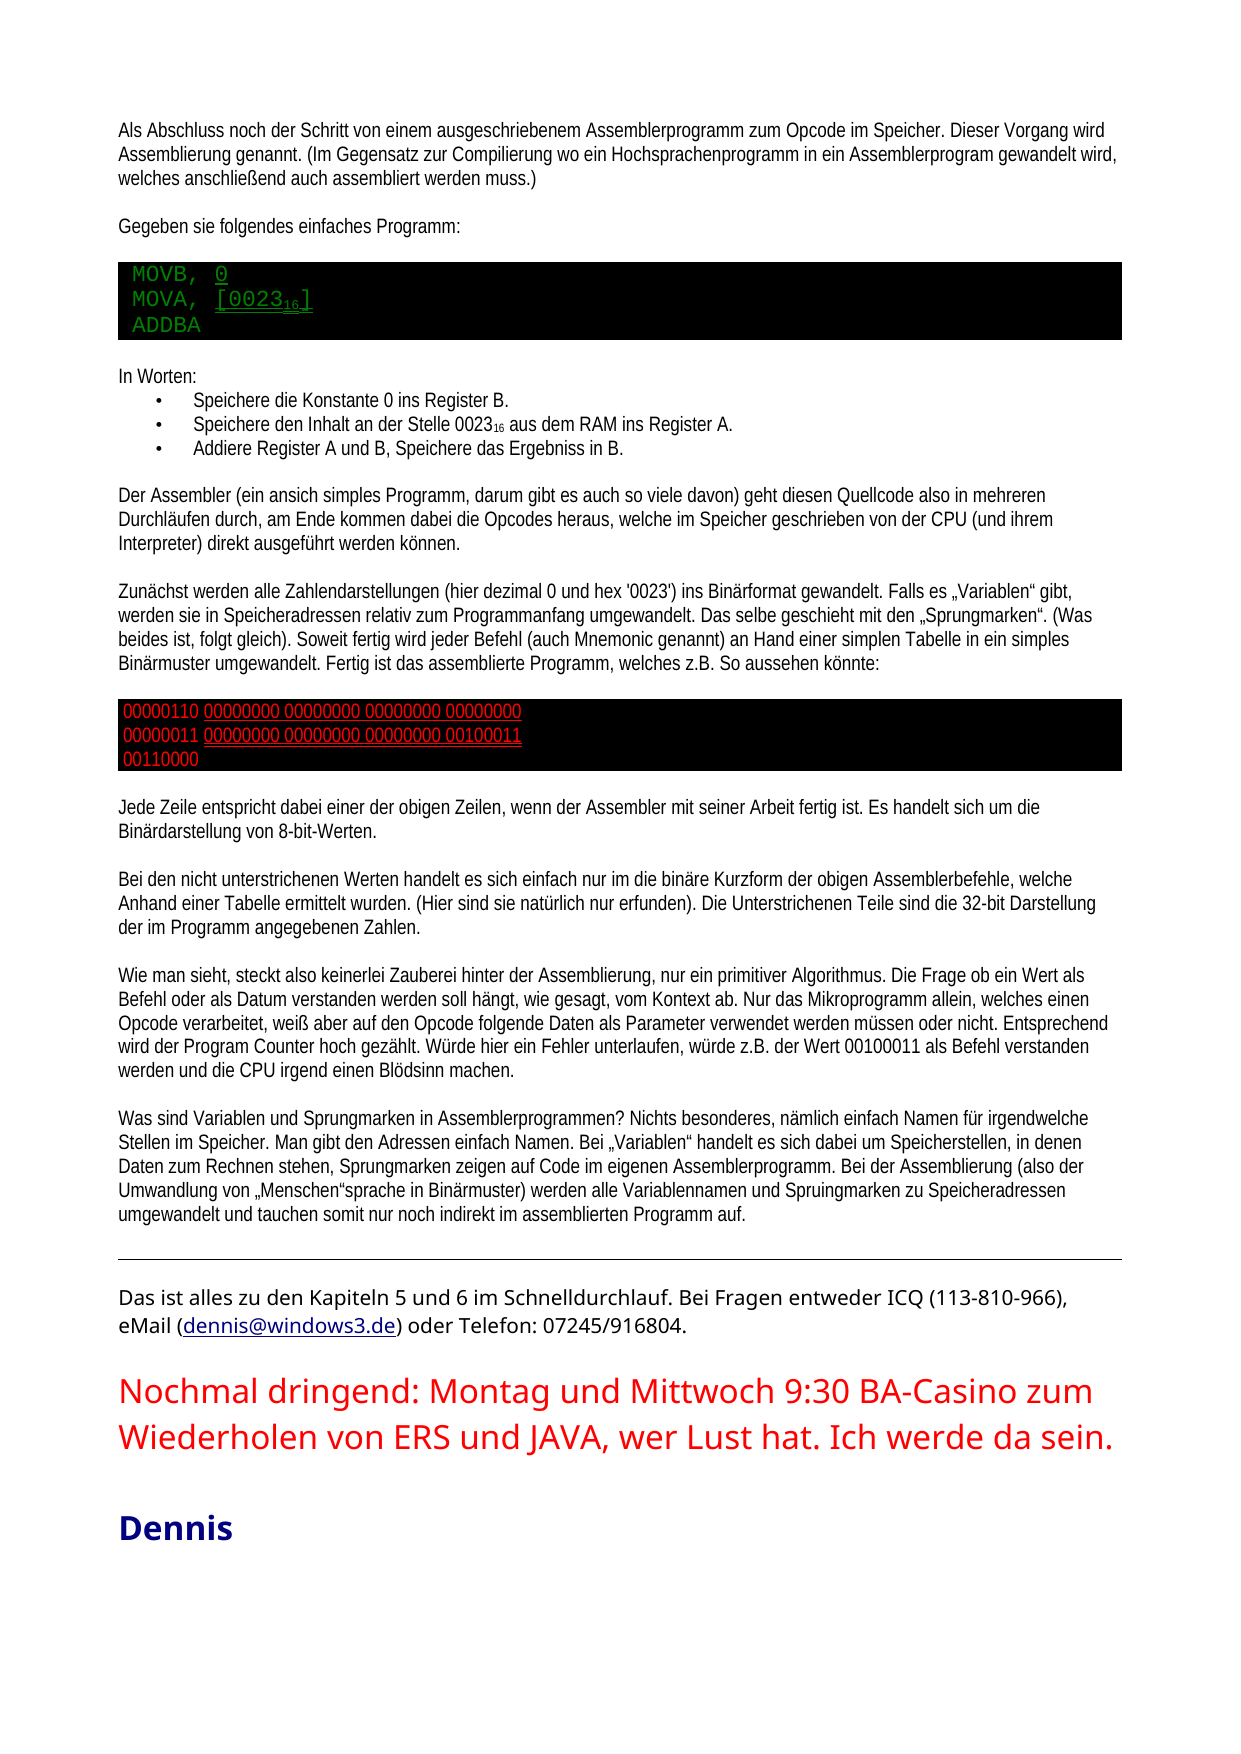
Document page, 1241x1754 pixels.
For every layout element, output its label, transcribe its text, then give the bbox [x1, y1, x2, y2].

text MOVA, [002316] [118, 288, 1122, 314]
list Speichere die Konstante 0 ins Register B. [156, 388, 1122, 412]
list Speichere den Inhalt an der Stelle 002316 aus dem RAM ins Register A. [156, 412, 1122, 436]
text In Worten: [118, 364, 1122, 388]
text 00000110 00000000 00000000 00000000 00000000 [118, 699, 1122, 723]
text Jede Zeile entspricht dabei einer der obigen Zeilen, wenn der Assembler mit seiner Arbeit fertig ist. Es handelt sich um die Binärdarstellung von 8-bit-Werten. [118, 795, 1122, 843]
text Gegeben sie folgendes einfaches Programm: [118, 214, 1122, 238]
text ADDBA [118, 314, 1122, 340]
text Das ist alles zu den Kapiteln 5 und 6 im Schnelldurchlauf. Bei Fragen entweder ICQ (113-810-966), eMail (dennis@windows3.de) oder Telefon: 07245/916804. [118, 1283, 1122, 1340]
text Der Assembler (ein ansich simples Programm, darum gibt es auch so viele davon) geht diesen Quellcode also in mehreren Durchläufen durch, am Ende kommen dabei die Opcodes heraus, welche im Speicher geschrieben von der CPU (und ihrem Interpreter) direkt ausgeführt werden können. [118, 483, 1122, 555]
text Bei den nicht unterstrichenen Werten handelt es sich einfach nur im die binäre Kurzform der obigen Assemblerbefehle, welche Anhand einer Tabelle ermittelt wurden. (Hier sind sie natürlich nur erfunden). Die Unterstrichenen Teile sind die 32-bit Darstellung der im Programm angegebenen Zahlen. [118, 867, 1122, 939]
text MOVB, 0 [118, 262, 1122, 288]
text Was sind Variablen und Sprungmarken in Assemblerprogrammen? Nichts besonderes, nämlich einfach Namen für irgendwelche Stellen im Speicher. Man gibt den Adressen einfach Namen. Bei „Variablen“ handelt es sich dabei um Speicherstellen, in denen Daten zum Rechnen stehen, Sprungmarken zeigen auf Code im eigenen Assemblerprogramm. Bei der Assemblierung (also der Umwandlung von „Menschen“sprache in Binärmuster) werden alle Variablennamen und Spruingmarken zu Speicheradressen umgewandelt und tauchen somit nur noch indirekt im assemblierten Programm auf. [118, 1106, 1122, 1226]
text Zunächst werden alle Zahlendarstellungen (hier dezimal 0 und hex '0023') ins Binärformat gewandelt. Falls es „Variablen“ gibt, werden sie in Speicheradressen relativ zum Programmanfang umgewandelt. Das selbe geschieht mit den „Sprungmarken“. (Was beides ist, folgt gleich). Soweit fertig wird jeder Befehl (auch Mnemonic genannt) an Hand einer simplen Tabelle in ein simples Binärmuster umgewandelt. Fertig ist das assemblierte Programm, welches z.B. So aussehen könnte: [118, 579, 1122, 675]
text Dennis [118, 1504, 1122, 1550]
text Als Abschluss noch der Schritt von einem ausgeschriebenem Assemblerprogramm zum Opcode im Speicher. Dieser Vorgang wird Assemblierung genannt. (Im Gegensatz zur Compilierung wo ein Hochsprachenprogramm in ein Assemblerprogram gewandelt wird, welches anschließend auch assembliert werden muss.) [118, 118, 1122, 190]
text Nochmal dringend: Montag und Mittwoch 9:30 BA-Casino zum Wiederholen von ERS und JAVA, wer Lust hat. Ich werde da sein. [118, 1368, 1122, 1459]
text 00000011 00000000 00000000 00000000 00100011 [118, 723, 1122, 747]
list Addiere Register A und B, Speichere das Ergebniss in B. [156, 436, 1122, 459]
text Wie man sieht, steckt also keinerlei Zauberei hinter der Assemblierung, nur ein primitiver Algorithmus. Die Frage ob ein Wert als Befehl oder als Datum verstanden werden soll hängt, wie gesagt, vom Kontext ab. Nur das Mikroprogramm allein, welches einen Opcode verarbeitet, weiß aber auf den Opcode folgende Daten als Parameter verwendet werden müssen oder nicht. Entsprechend wird der Program Counter hoch gezählt. Würde hier ein Fehler unterlaufen, würde z.B. der Wert 00100011 als Befehl verstanden werden und die CPU irgend einen Blödsinn machen. [118, 963, 1122, 1082]
text 00110000 [118, 747, 1122, 771]
